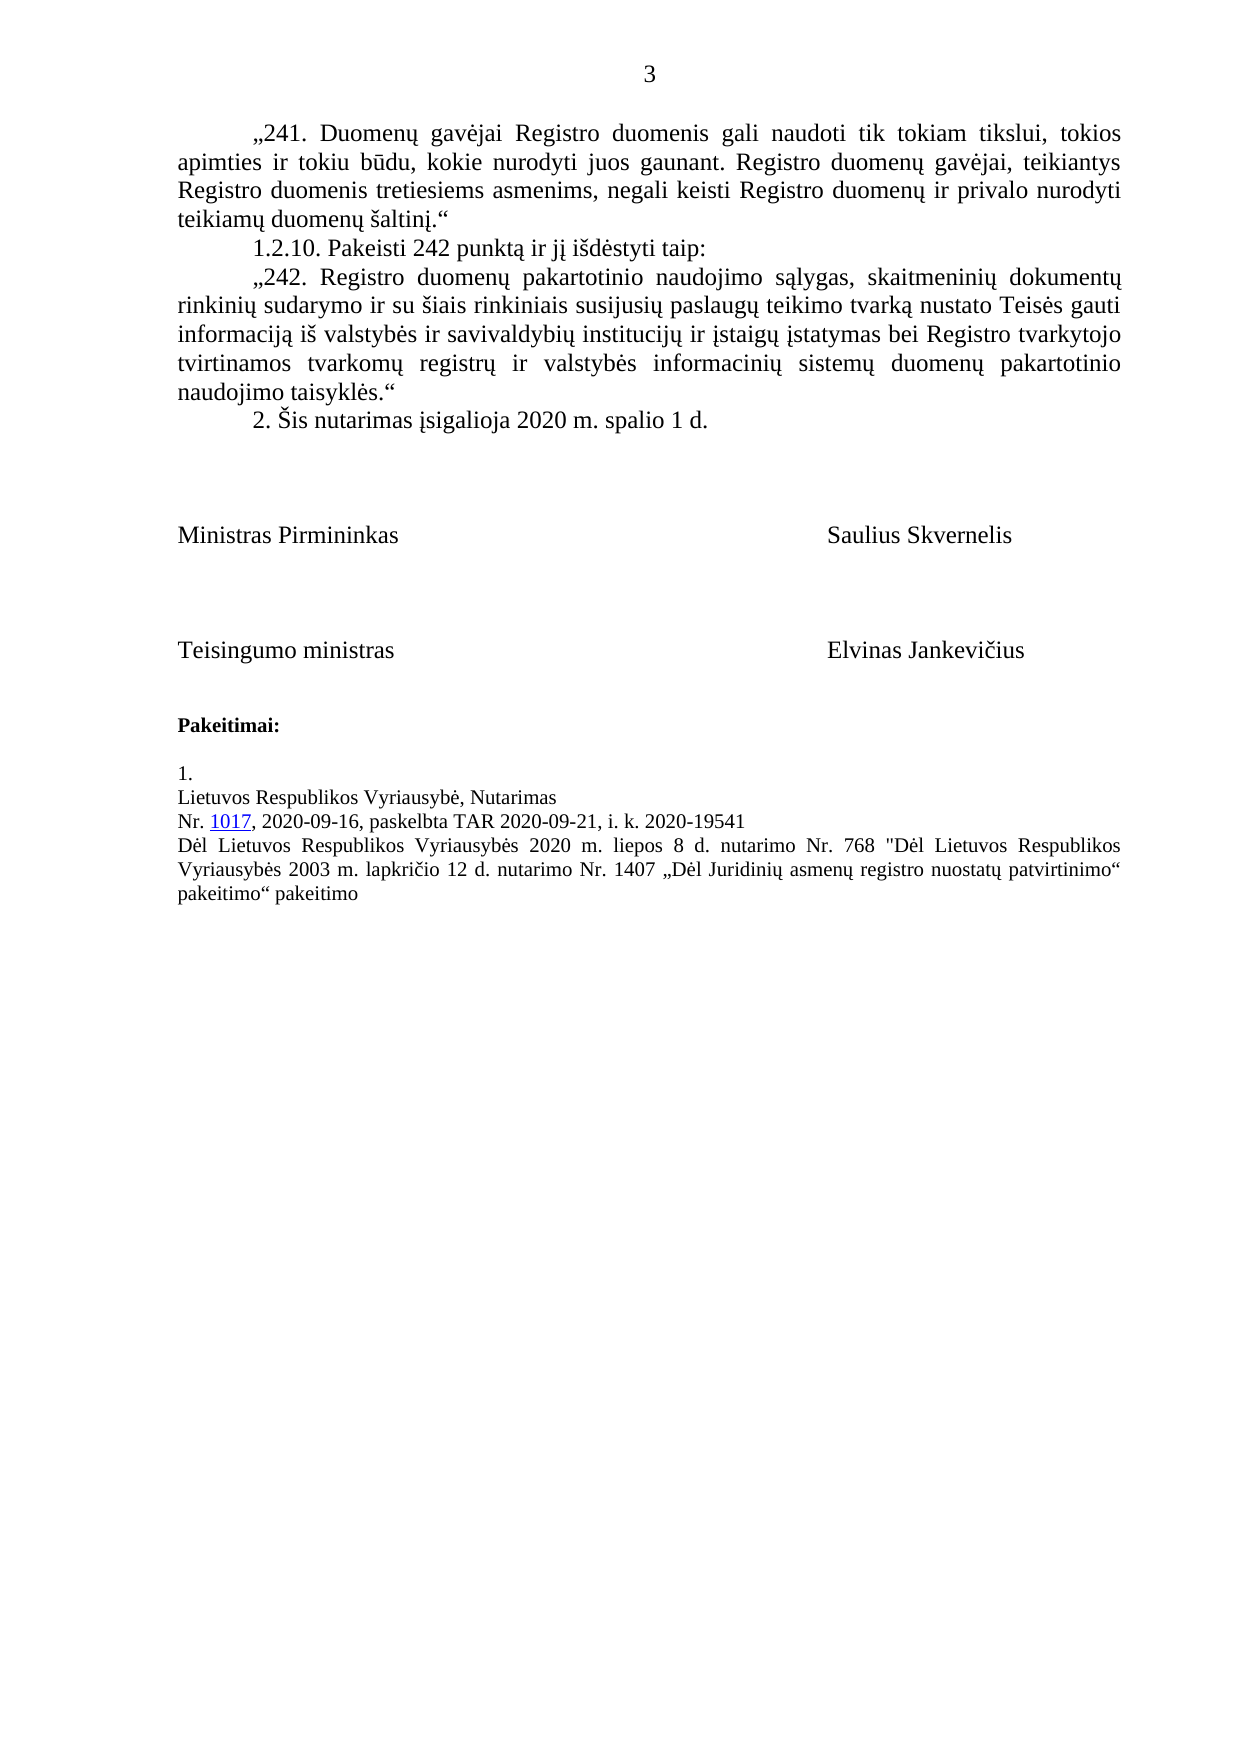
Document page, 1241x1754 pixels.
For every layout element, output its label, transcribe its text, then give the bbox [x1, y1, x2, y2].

text Pakeitimai: [177, 712, 1122, 737]
text Teisingumo ministras Elvinas Jankevičius [177, 636, 1122, 664]
text 2. Šis nutarimas įsigalioja 2020 m. spalio 1 d. [177, 406, 1122, 434]
text 1. [177, 761, 1122, 785]
text Nr. 1017, 2020-09-16, paskelbta TAR 2020-09-21, i. k. 2020-19541 [177, 809, 1122, 833]
text Dėl Lietuvos Respublikos Vyriausybės 2020 m. liepos 8 d. nutarimo Nr. 768 "Dėl Lietuvos Respublikos Vyriausybės 2003 m. lapkričio 12 d. nutarimo Nr. 1407 „Dėl Juridinių asmenų registro nuostatų patvirtinimo“ pakeitimo“ pakeitimo [177, 833, 1122, 905]
text „242. Registro duomenų pakartotinio naudojimo sąlygas, skaitmeninių dokumentų rinkinių sudarymo ir su šiais rinkiniais susijusių paslaugų teikimo tvarką nustato Teisės gauti informaciją iš valstybės ir savivaldybių institucijų ir įstaigų įstatymas bei Registro tvarkytojo tvirtinamos tvarkomų registrų ir valstybės informacinių sistemų duomenų pakartotinio naudojimo taisyklės.“ [177, 262, 1122, 406]
text „241. Duomenų gavėjai Registro duomenis gali naudoti tik tokiam tikslui, tokios apimties ir tokiu būdu, kokie nurodyti juos gaunant. Registro duomenų gavėjai, teikiantys Registro duomenis tretiesiems asmenims, negali keisti Registro duomenų ir privalo nurodyti teikiamų duomenų šaltinį.“ [177, 118, 1122, 233]
text Lietuvos Respublikos Vyriausybė, Nutarimas [177, 785, 1122, 809]
text 1.2.10. Pakeisti 242 punktą ir jį išdėstyti taip: [177, 233, 1122, 262]
text Ministras Pirmininkas Saulius Skvernelis [177, 521, 1122, 549]
